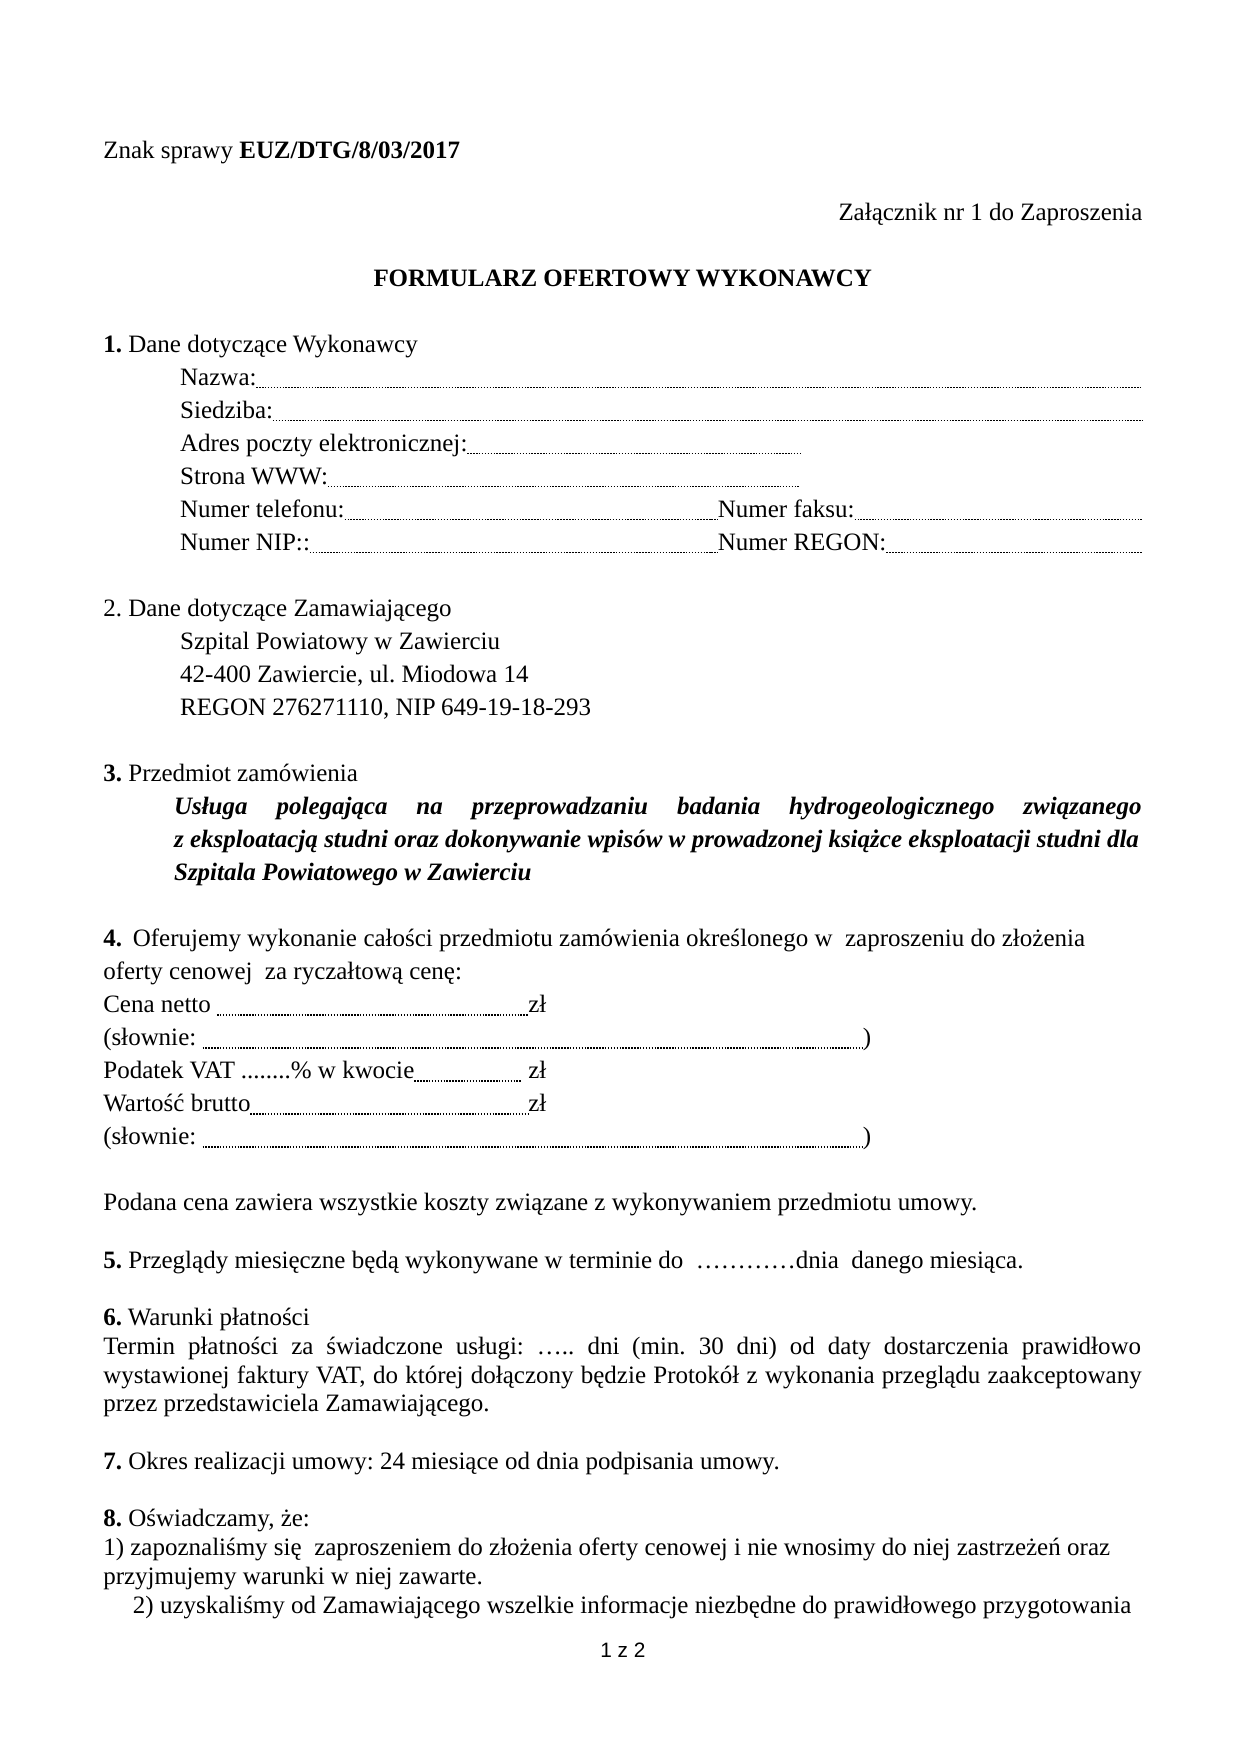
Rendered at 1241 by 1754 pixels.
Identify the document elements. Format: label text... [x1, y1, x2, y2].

text 8. Oświadczamy, że: [103, 1503, 1142, 1532]
text Numer telefonu: Numer faksu: [180, 494, 1142, 523]
text 3. Przedmiot zamówienia [103, 758, 1142, 787]
text FORMULARZ OFERTOWY WYKONAWCY [103, 263, 1142, 291]
text 2. Dane dotyczące Zamawiającego [103, 593, 1142, 622]
text Strona WWW: [180, 461, 1142, 489]
text Siedziba: [180, 395, 1142, 423]
text Znak sprawy EUZ/DTG/8/03/2017 [103, 135, 1142, 164]
text 5. Przeglądy miesięczne będą wykonywane w terminie do …………dnia danego miesiąca. [103, 1245, 1142, 1273]
list 4. Oferujemy wykonanie całości przedmiotu zamówienia określonego w zaproszeniu do złożenia oferty cenowej za ryczałtową cenę: [103, 923, 1142, 985]
text Usługa polegająca na przeprowadzaniu badania hydrogeologicznego związanego z eksploatacją studni oraz dokonywanie wpisów w prowadzonej książce eksploatacji studni dla Szpitala Powiatowego w Zawierciu [174, 791, 1142, 886]
text Załącznik nr 1 do Zaproszenia [103, 197, 1142, 225]
text Nazwa: [180, 362, 1142, 391]
text Adres poczty elektronicznej: [180, 428, 1142, 457]
text (słownie: ) [103, 1022, 1142, 1051]
text Termin płatności za świadczone usługi: ….. dni (min. 30 dni) od daty dostarczenia prawidłowo wystawionej faktury VAT, do której dołączony będzie Protokół z wykonania przeglądu zaakceptowany przez przedstawiciela Zamawiającego. [103, 1331, 1142, 1417]
text (słownie: ) [103, 1121, 1142, 1150]
list zapoznaliśmy się zaproszeniem do złożenia oferty cenowej i nie wnosimy do niej zastrzeżeń oraz przyjmujemy warunki w niej zawarte. [103, 1532, 1142, 1590]
text Cena netto zł [103, 989, 1142, 1018]
text Numer NIP:: Numer REGON: [180, 527, 1142, 556]
text 7. Okres realizacji umowy: 24 miesiące od dnia podpisania umowy. [103, 1446, 1142, 1475]
list uzyskaliśmy od Zamawiającego wszelkie informacje niezbędne do prawidłowego przygotowania [133, 1590, 1142, 1618]
text Szpital Powiatowy w Zawierciu [180, 626, 1142, 655]
text Podana cena zawiera wszystkie koszty związane z wykonywaniem przedmiotu umowy. [103, 1187, 1142, 1216]
text Wartość brutto zł [103, 1088, 1142, 1117]
text 1. Dane dotyczące Wykonawcy [103, 329, 1142, 357]
text REGON 276271110, NIP 649-19-18-293 [180, 692, 1142, 721]
text 42-400 Zawiercie, ul. Miodowa 14 [180, 659, 1142, 688]
text 6. Warunki płatności [103, 1302, 1142, 1331]
text Podatek VAT ........% w kwocie zł [103, 1055, 1142, 1084]
